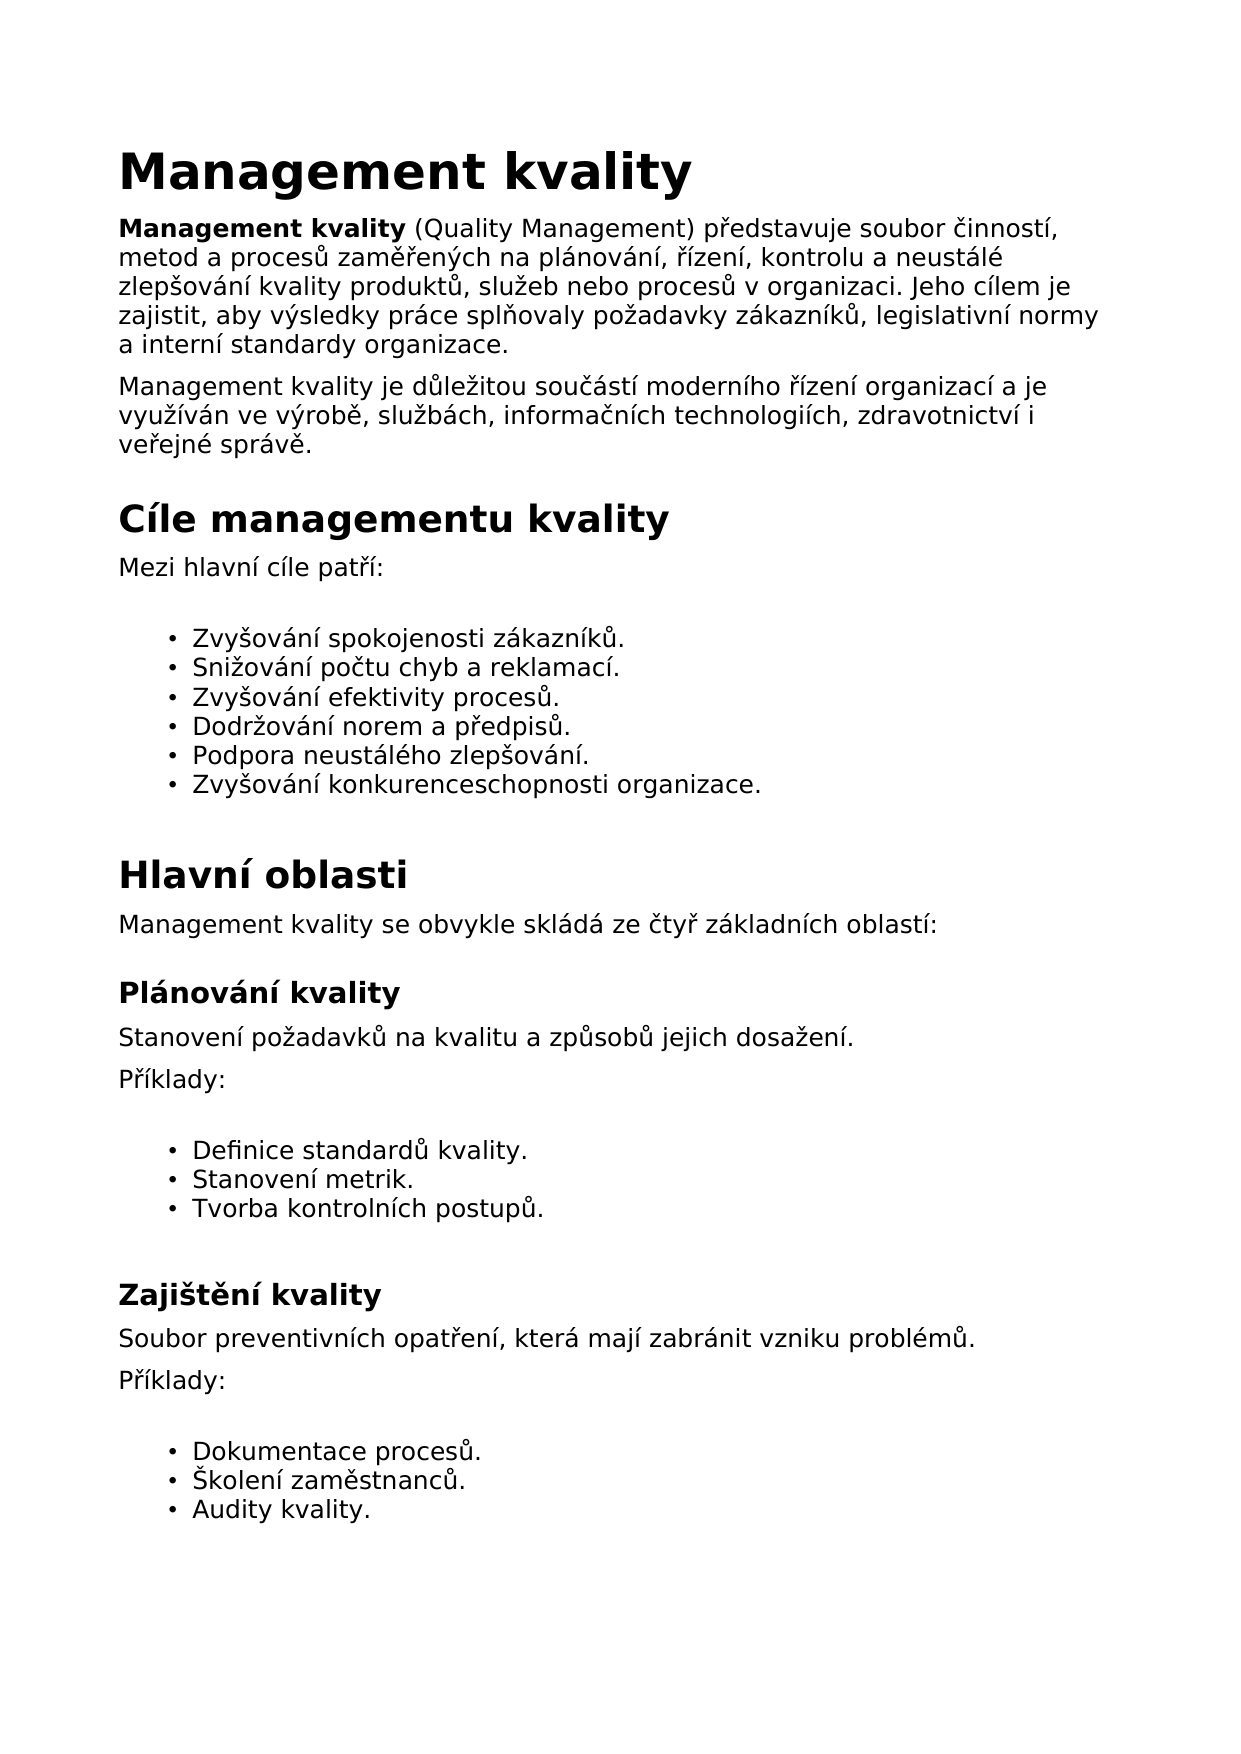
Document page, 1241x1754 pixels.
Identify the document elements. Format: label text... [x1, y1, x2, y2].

text Příklady: [118, 1366, 1122, 1395]
text Management kvality se obvykle skládá ze čtyř základních oblastí: [118, 910, 1122, 939]
list Definice standardů kvality. [177, 1136, 1122, 1165]
list Zvyšování spokojenosti zákazníků. [177, 624, 1122, 654]
subtitle Management kvality [118, 143, 1122, 201]
subtitle Cíle managementu kvality [118, 497, 1122, 541]
list Dodržování norem a předpisů. [177, 712, 1122, 741]
subtitle Zajištění kvality [118, 1278, 1122, 1312]
list Podpora neustálého zlepšování. [177, 741, 1122, 770]
list Tvorba kontrolních postupů. [177, 1194, 1122, 1223]
list Zvyšování konkurenceschopnosti organizace. [177, 770, 1122, 799]
text Management kvality (Quality Management) představuje soubor činností, metod a procesů zaměřených na plánování, řízení, kontrolu a neustálé zlepšování kvality produktů, služeb nebo procesů v organizaci. Jeho cílem je zajistit, aby výsledky práce splňovaly požadavky zákazníků, legislativní normy a interní standardy organizace. [118, 214, 1122, 360]
list Dokumentace procesů. [177, 1437, 1122, 1466]
list Audity kvality. [177, 1496, 1122, 1525]
list Stanovení metrik. [177, 1165, 1122, 1194]
text Management kvality je důležitou součástí moderního řízení organizací a je využíván ve výrobě, službách, informačních technologiích, zdravotnictví i veřejné správě. [118, 372, 1122, 460]
subtitle Hlavní oblasti [118, 854, 1122, 898]
list Školení zaměstnanců. [177, 1466, 1122, 1496]
text Soubor preventivních opatření, která mají zabránit vzniku problémů. [118, 1324, 1122, 1354]
list Snižování počtu chyb a reklamací. [177, 654, 1122, 683]
text Stanovení požadavků na kvalitu a způsobů jejich dosažení. [118, 1023, 1122, 1052]
text Příklady: [118, 1065, 1122, 1094]
subtitle Plánování kvality [118, 977, 1122, 1011]
list Zvyšování efektivity procesů. [177, 683, 1122, 712]
text Mezi hlavní cíle patří: [118, 553, 1122, 582]
